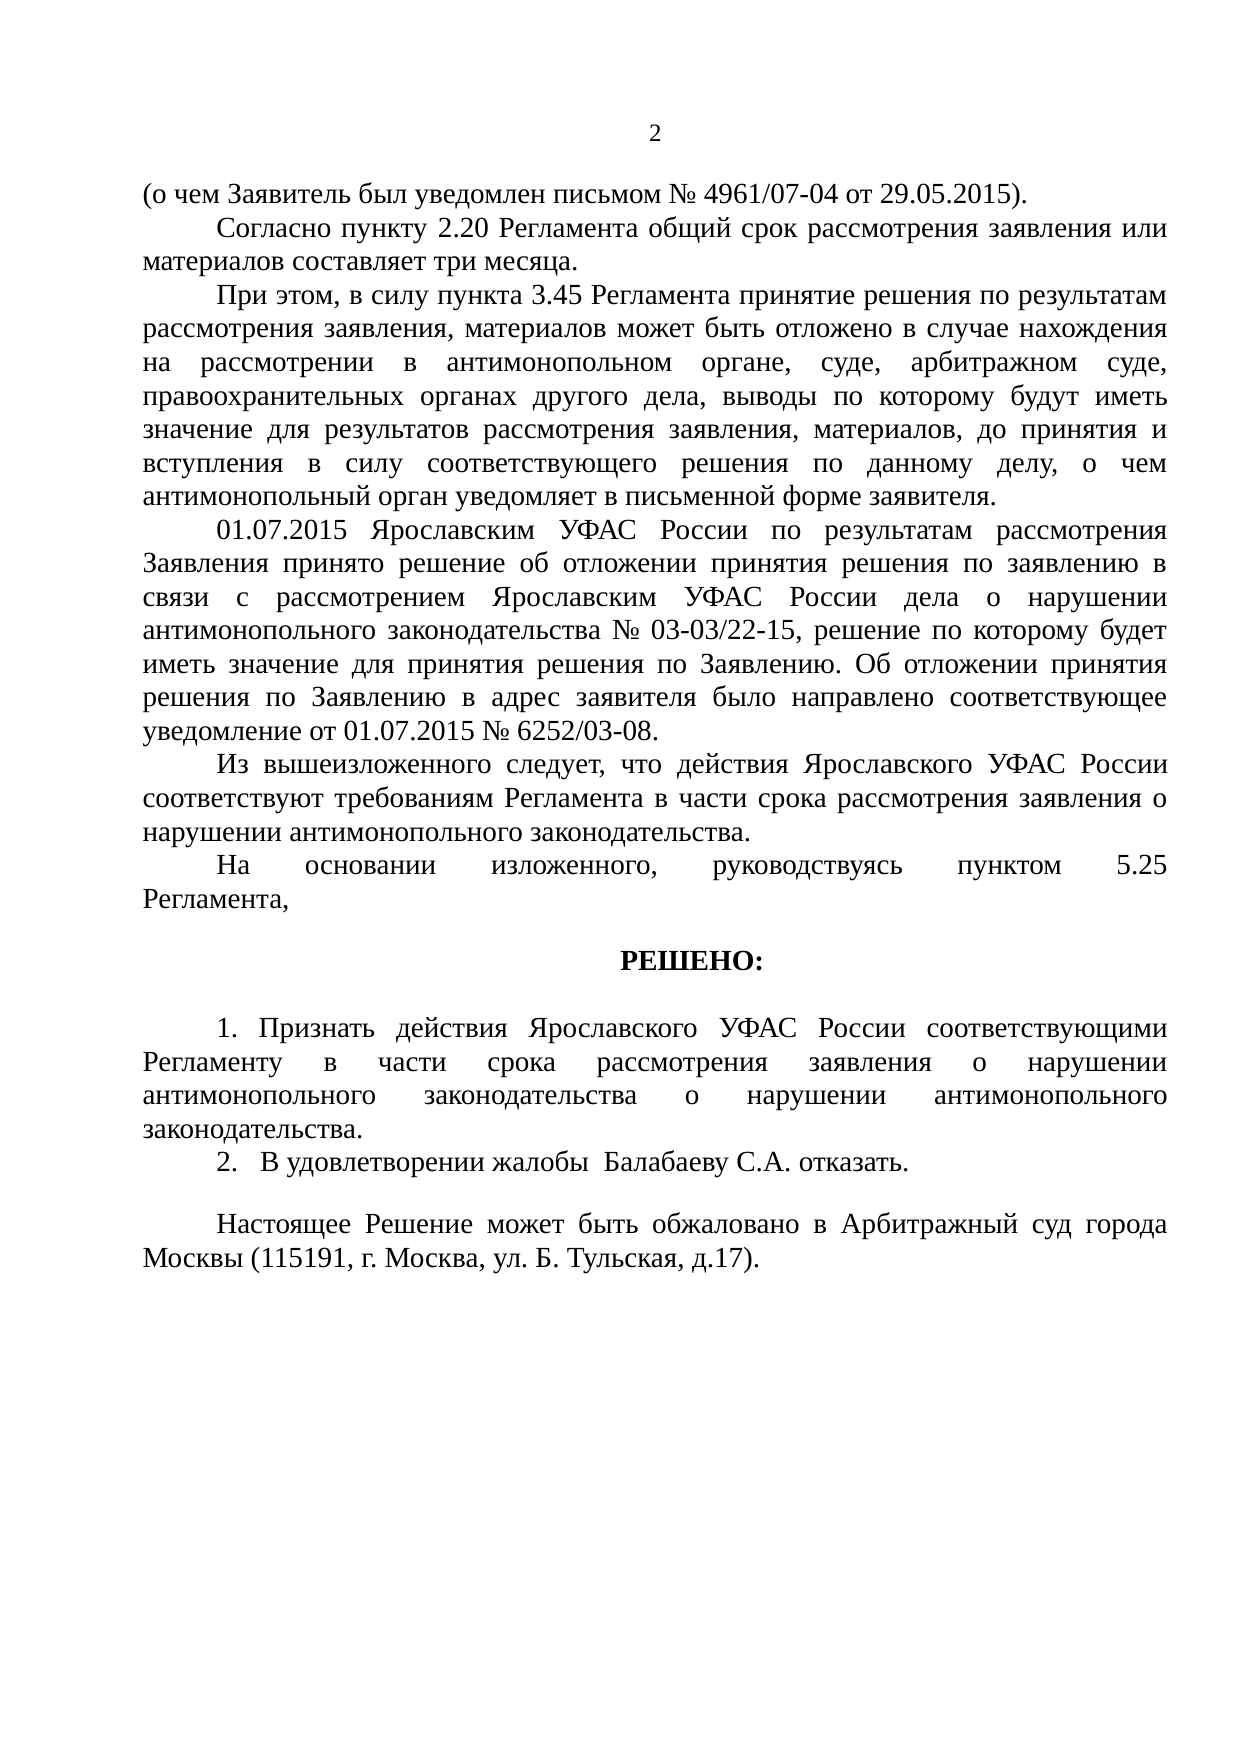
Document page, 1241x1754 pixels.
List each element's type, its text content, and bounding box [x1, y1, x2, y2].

text Согласно пункту 2.20 Регламента общий срок рассмотрения заявления или материалов составляет три месяца. [142, 210, 1168, 277]
text РЕШЕНО: [142, 943, 1168, 977]
text 2. В удовлетворении жалобы Балабаеву С.А. отказать. [142, 1144, 1168, 1178]
text При этом, в силу пункта 3.45 Регламента принятие решения по результатам рассмотрения заявления, материалов может быть отложено в случае нахождения на рассмотрении в антимонопольном органе, суде, арбитражном суде, правоохранительных органах другого дела, выводы по которому будут иметь значение для результатов рассмотрения заявления, материалов, до принятия и вступления в силу соответствующего решения по данному делу, о чем антимонопольный орган уведомляет в письменной форме заявителя. [142, 277, 1168, 512]
text 01.07.2015 Ярославским УФАС России по результатам рассмотрения Заявления принято решение об отложении принятия решения по заявлению в связи с рассмотрением Ярославским УФАС России дела о нарушении антимонопольного законодательства № 03-03/22-15, решение по которому будет иметь значение для принятия решения по Заявлению. Об отложении принятия решения по Заявлению в адрес заявителя было направлено соответствующее уведомление от 01.07.2015 № 6252/03-08. [142, 512, 1168, 747]
text На основании изложенного, руководствуясь пунктом 5.25 Регламента, [142, 847, 1168, 914]
text Настоящее Решение может быть обжаловано в Арбитражный суд города Москвы (115191, г. Москва, ул. Б. Тульская, д.17). [142, 1207, 1168, 1274]
text (о чем Заявитель был уведомлен письмом № 4961/07-04 от 29.05.2015). [142, 176, 1168, 210]
text Из вышеизложенного следует, что действия Ярославского УФАС России соответствуют требованиям Регламента в части срока рассмотрения заявления о нарушении антимонопольного законодательства. [142, 747, 1168, 847]
text 1. Признать действия Ярославского УФАС России соответствующими Регламенту в части срока рассмотрения заявления о нарушении антимонопольного законодательства о нарушении антимонопольного законодательства. [142, 1010, 1168, 1144]
